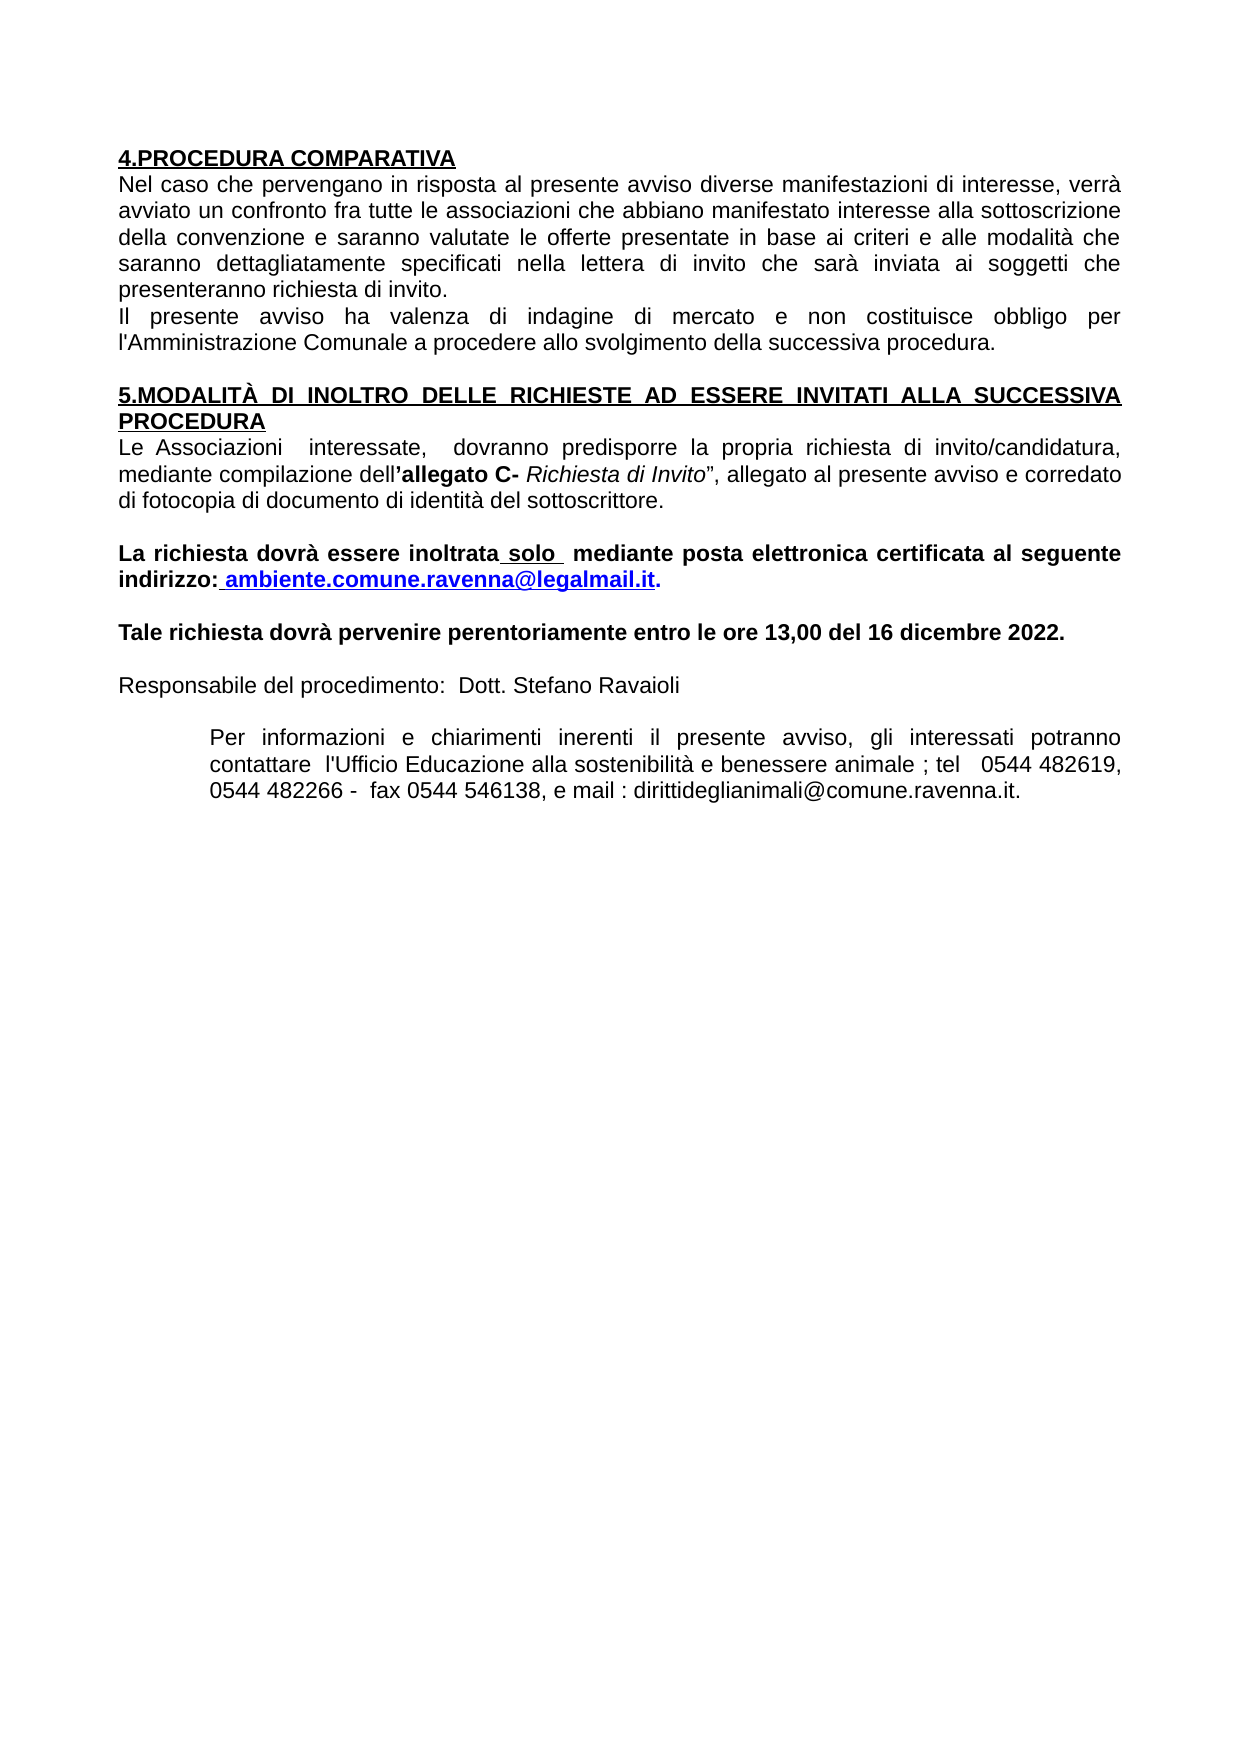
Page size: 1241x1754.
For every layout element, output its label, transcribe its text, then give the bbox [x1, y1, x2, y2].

text La richiesta dovrà essere inoltrata solo mediante posta elettronica certificata al seguente indirizzo: ambiente.comune.ravenna@legalmail.it. [118, 540, 1122, 592]
text Nel caso che pervengano in risposta al presente avviso diverse manifestazioni di interesse, verrà avviato un confronto fra tutte le associazioni che abbiano manifestato interesse alla sottoscrizione della convenzione e saranno valutate le offerte presentate in base ai criteri e alle modalità che saranno dettagliatamente specificati nella lettera di invito che sarà inviata ai soggetti che presenteranno richiesta di invito. [118, 171, 1122, 303]
text Il presente avviso ha valenza di indagine di mercato e non costituisce obbligo per l'Amministrazione Comunale a procedere allo svolgimento della successiva procedura. [118, 303, 1122, 355]
text 5.MODALITÀ DI INOLTRO DELLE RICHIESTE AD ESSERE INVITATI ALLA SUCCESSIVA [118, 382, 1122, 404]
text Responsabile del procedimento: Dott. Stefano Ravaioli [118, 672, 1122, 698]
list Per informazioni e chiarimenti inerenti il presente avviso, gli interessati potranno contattare l'Ufficio Educazione alla sostenibilità e benessere animale ; tel 0544 482619, 0544 482266 - fax 0544 546138, e mail : dirittideglianimali@comune.ravenna.it. [172, 724, 1122, 803]
text 4.PROCEDURA COMPARATIVA [118, 144, 1122, 171]
text Le Associazioni interessate, dovranno predisporre la propria richiesta di invito/candidatura, mediante compilazione dell’allegato C- Richiesta di Invito”, allegato al presente avviso e corredato di fotocopia di documento di identità del sottoscrittore. [118, 434, 1122, 513]
text Tale richiesta dovrà pervenire perentoriamente entro le ore 13,00 del 16 dicembre 2022. [118, 619, 1122, 645]
text PROCEDURA [118, 406, 1122, 434]
